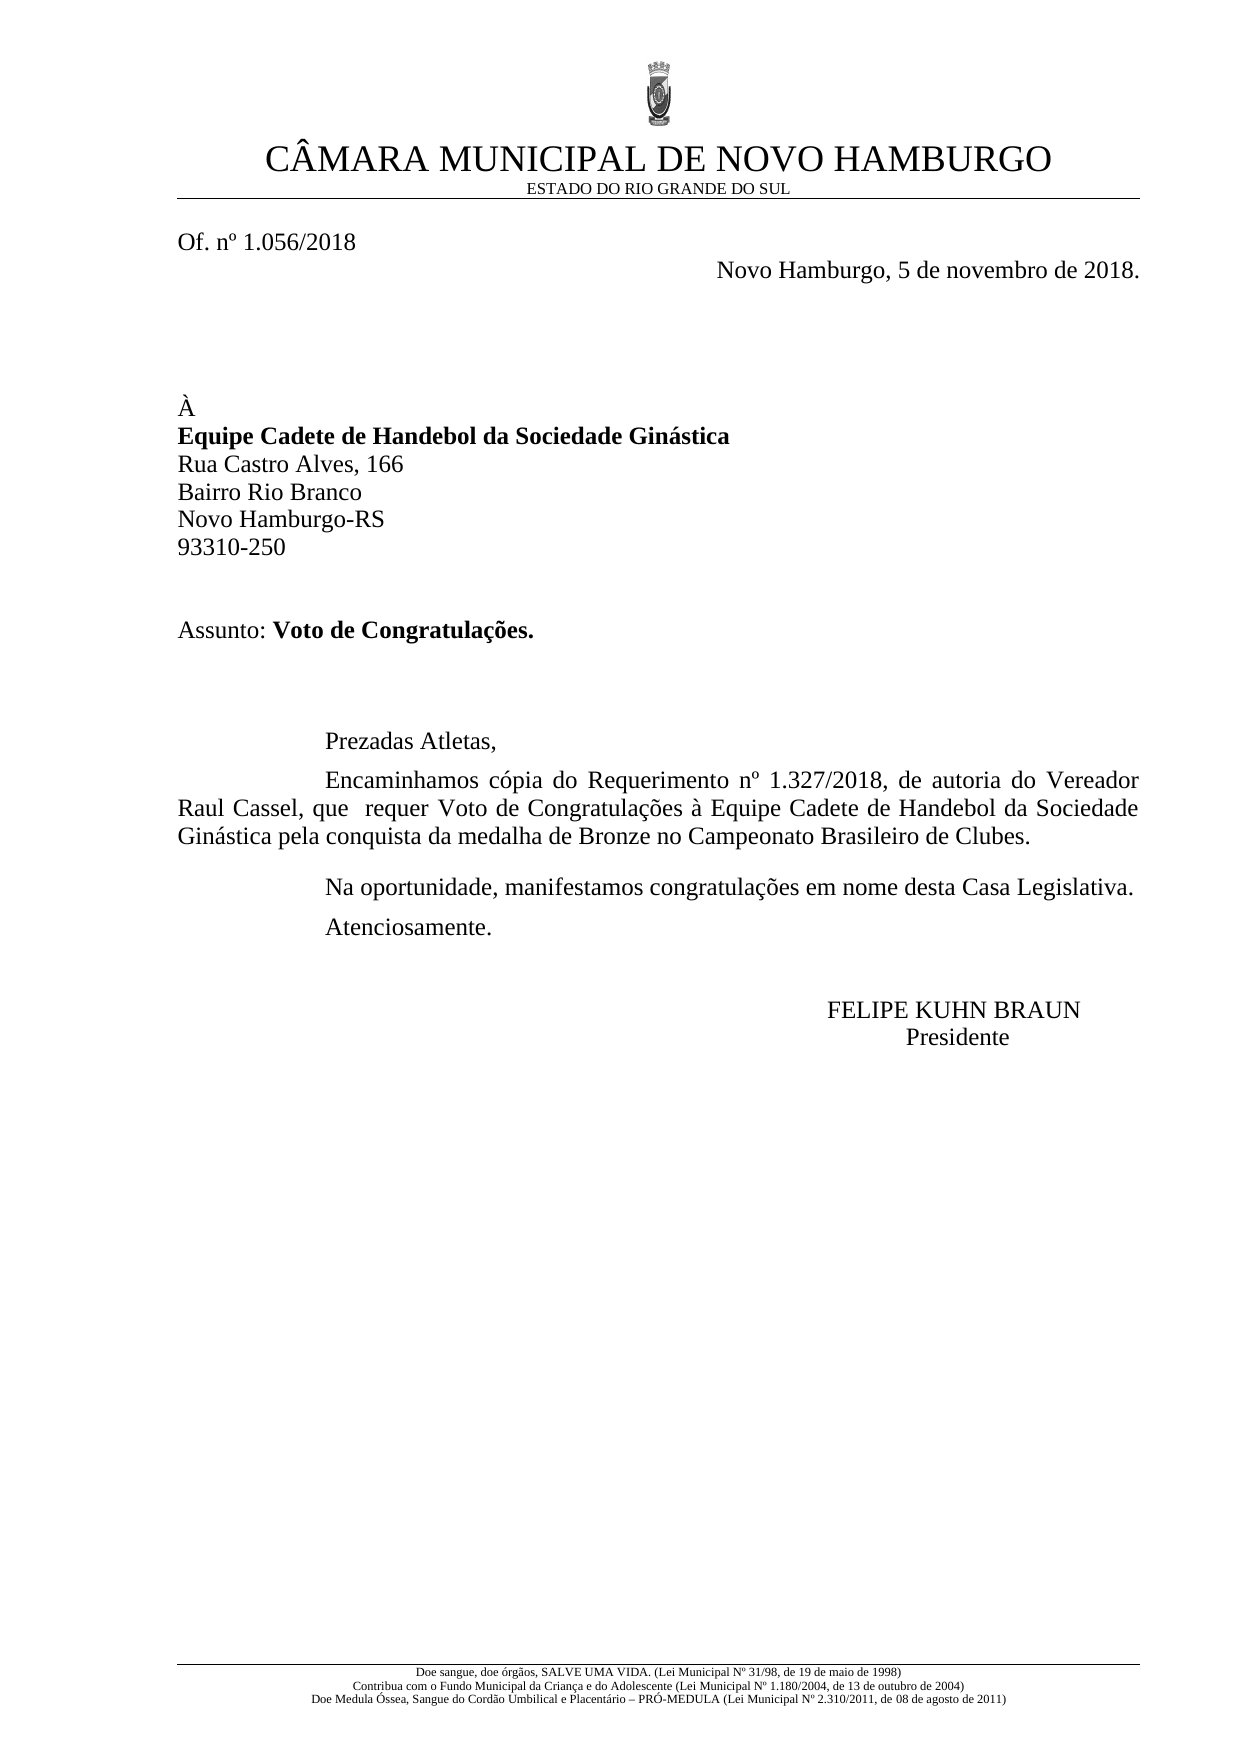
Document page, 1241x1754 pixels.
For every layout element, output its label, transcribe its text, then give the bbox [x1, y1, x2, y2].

text Rua Castro Alves, 166 [177, 450, 1140, 478]
text Equipe Cadete de Handebol da Sociedade Ginástica [177, 422, 1140, 450]
text Novo Hamburgo, 5 de novembro de 2018. [177, 256, 1140, 284]
text Atenciosamente. [177, 913, 1140, 940]
text Presidente [177, 1023, 1140, 1051]
text 93310-250 [177, 533, 1140, 561]
text Novo Hamburgo-RS [177, 505, 1140, 533]
text À [177, 394, 1140, 422]
text Encaminhamos cópia do Requerimento nº 1.327/2018, de autoria do Vereador Raul Cassel, que requer Voto de Congratulações à Equipe Cadete de Handebol da Sociedade Ginástica pela conquista da medalha de Bronze no Campeonato Brasileiro de Clubes. [177, 767, 1140, 850]
text FELIPE KUHN BRAUN [177, 996, 1140, 1023]
text Na oportunidade, manifestamos congratulações em nome desta Casa Legislativa. [177, 873, 1140, 901]
text Bairro Rio Branco [177, 478, 1140, 505]
text Prezadas Atletas, [177, 727, 1140, 755]
text Of. nº 1.056/2018 [177, 228, 1140, 256]
text Assunto: Voto de Congratulações. [177, 616, 1140, 644]
